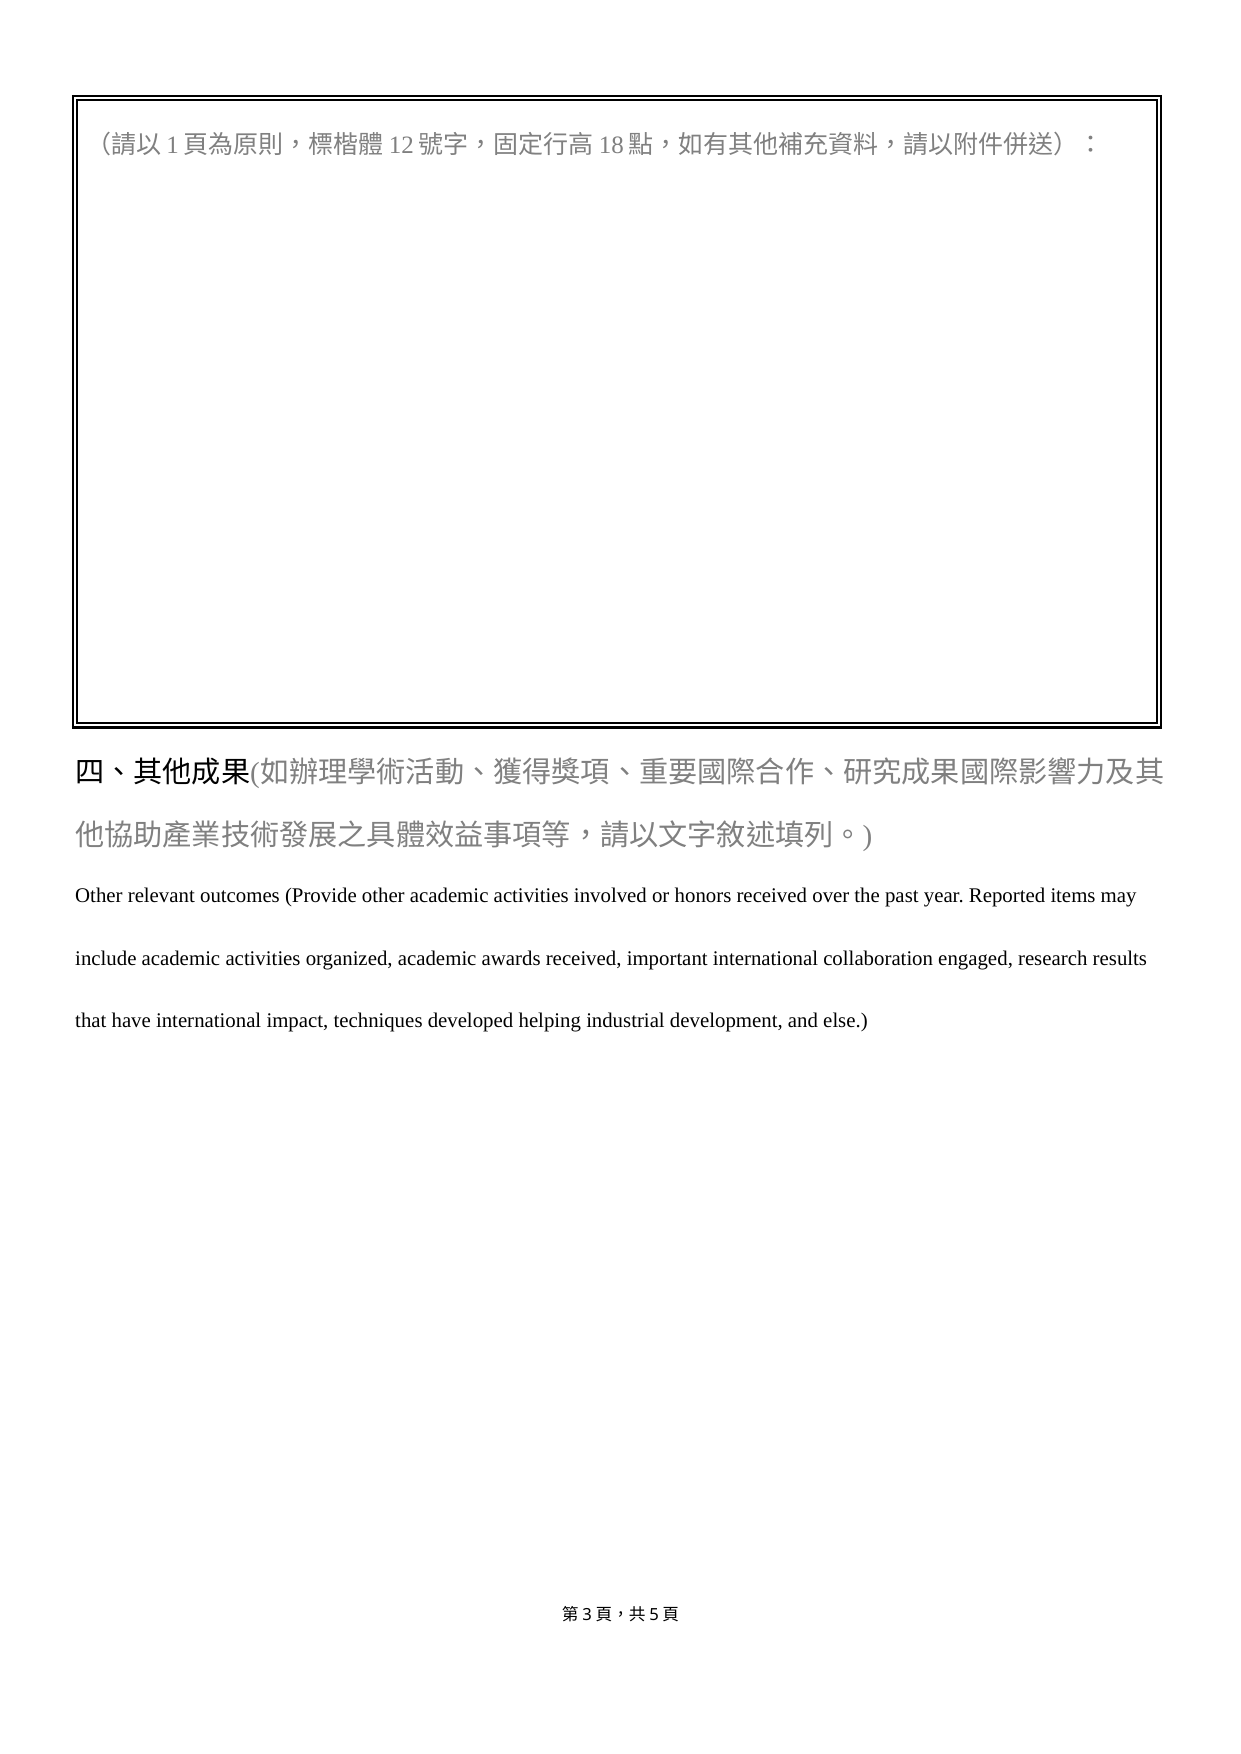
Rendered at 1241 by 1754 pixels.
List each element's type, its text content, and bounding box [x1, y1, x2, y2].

text 四、其他成果(如辦理學術活動、獲得獎項、重要國際合作、研究成果國際影響力及其他協助產業技術發展之具體效益事項等，請以文字敘述填列。) [75, 728, 1165, 853]
text Other relevant outcomes (Provide other academic activities involved or honors received over the past year. Reported items may include academic activities organized, academic awards received, important international collaboration engaged, research results that have international impact, techniques developed helping industrial development, and else.) [75, 853, 1165, 1041]
table_header （請以1頁為原則，標楷體12號字，固定行高18點，如有其他補充資料，請以附件併送）： [78, 101, 1156, 722]
